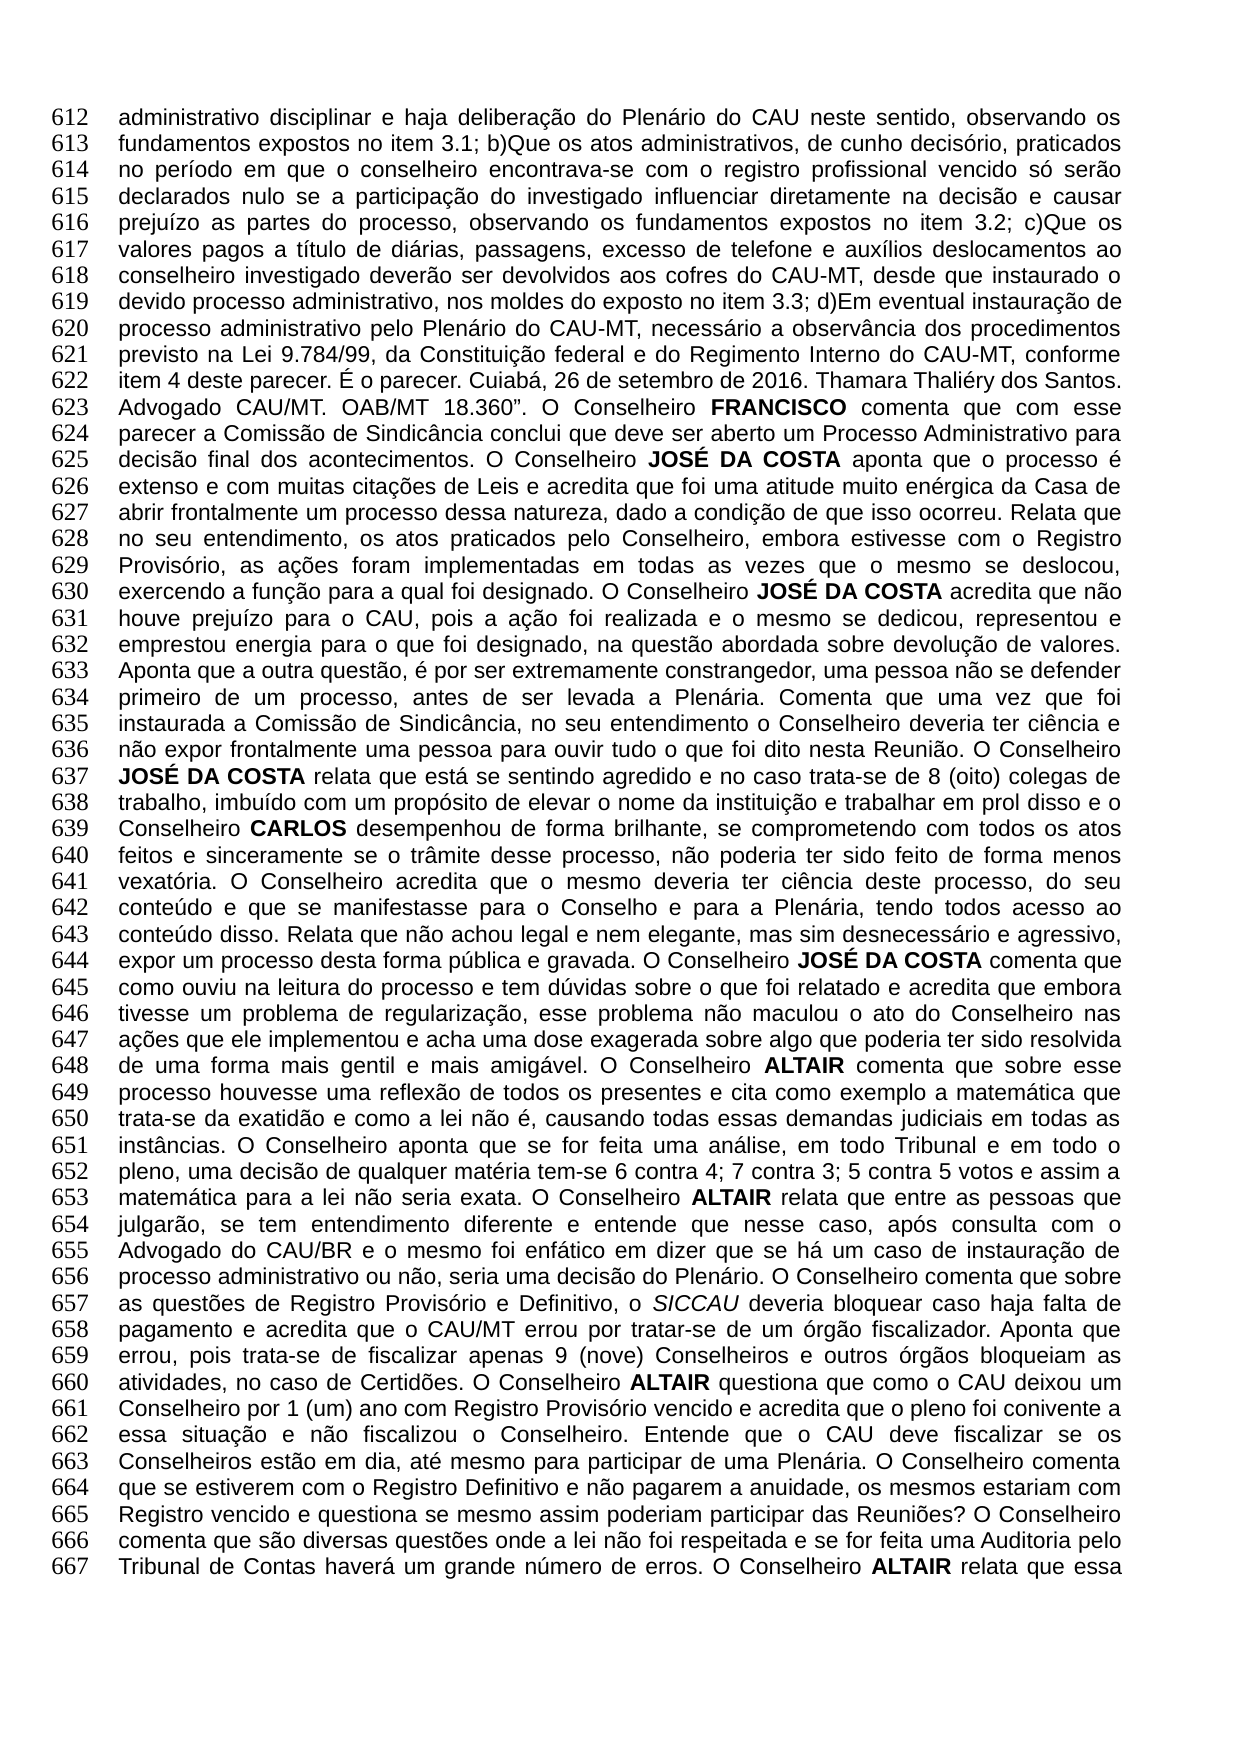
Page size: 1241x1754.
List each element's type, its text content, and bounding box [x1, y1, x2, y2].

text administrativo disciplinar e haja deliberação do Plenário do CAU neste sentido, observando os fundamentos expostos no item 3.1; b)Que os atos administrativos, de cunho decisório, praticados no período em que o conselheiro encontrava-se com o registro profissional vencido só serão declarados nulo se a participação do investigado influenciar diretamente na decisão e causar prejuízo as partes do processo, observando os fundamentos expostos no item 3.2; c)Que os valores pagos a título de diárias, passagens, excesso de telefone e auxílios deslocamentos ao conselheiro investigado deverão ser devolvidos aos cofres do CAU-MT, desde que instaurado o devido processo administrativo, nos moldes do exposto no item 3.3; d)Em eventual instauração de processo administrativo pelo Plenário do CAU-MT, necessário a observância dos procedimentos previsto na Lei 9.784/99, da Constituição federal e do Regimento Interno do CAU-MT, conforme item 4 deste parecer. É o parecer. Cuiabá, 26 de setembro de 2016. Thamara Thaliéry dos Santos. Advogado CAU/MT. OAB/MT 18.360”. O Conselheiro FRANCISCO comenta que com esse parecer a Comissão de Sindicância conclui que deve ser aberto um Processo Administrativo para decisão final dos acontecimentos. O Conselheiro JOSÉ DA COSTA aponta que o processo é extenso e com muitas citações de Leis e acredita que foi uma atitude muito enérgica da Casa de abrir frontalmente um processo dessa natureza, dado a condição de que isso ocorreu. Relata que no seu entendimento, os atos praticados pelo Conselheiro, embora estivesse com o Registro Provisório, as ações foram implementadas em todas as vezes que o mesmo se deslocou, exercendo a função para a qual foi designado. O Conselheiro JOSÉ DA COSTA acredita que não houve prejuízo para o CAU, pois a ação foi realizada e o mesmo se dedicou, representou e emprestou energia para o que foi designado, na questão abordada sobre devolução de valores. Aponta que a outra questão, é por ser extremamente constrangedor, uma pessoa não se defender primeiro de um processo, antes de ser levada a Plenária. Comenta que uma vez que foi instaurada a Comissão de Sindicância, no seu entendimento o Conselheiro deveria ter ciência e não expor frontalmente uma pessoa para ouvir tudo o que foi dito nesta Reunião. O Conselheiro JOSÉ DA COSTA relata que está se sentindo agredido e no caso trata-se de 8 (oito) colegas de trabalho, imbuído com um propósito de elevar o nome da instituição e trabalhar em prol disso e o Conselheiro CARLOS desempenhou de forma brilhante, se comprometendo com todos os atos feitos e sinceramente se o trâmite desse processo, não poderia ter sido feito de forma menos vexatória. O Conselheiro acredita que o mesmo deveria ter ciência deste processo, do seu conteúdo e que se manifestasse para o Conselho e para a Plenária, tendo todos acesso ao conteúdo disso. Relata que não achou legal e nem elegante, mas sim desnecessário e agressivo, expor um processo desta forma pública e gravada. O Conselheiro JOSÉ DA COSTA comenta que como ouviu na leitura do processo e tem dúvidas sobre o que foi relatado e acredita que embora tivesse um problema de regularização, esse problema não maculou o ato do Conselheiro nas ações que ele implementou e acha uma dose exagerada sobre algo que poderia ter sido resolvida de uma forma mais gentil e mais amigável. O Conselheiro ALTAIR comenta que sobre esse processo houvesse uma reflexão de todos os presentes e cita como exemplo a matemática que trata-se da exatidão e como a lei não é, causando todas essas demandas judiciais em todas as instâncias. O Conselheiro aponta que se for feita uma análise, em todo Tribunal e em todo o pleno, uma decisão de qualquer matéria tem-se 6 contra 4; 7 contra 3; 5 contra 5 votos e assim a matemática para a lei não seria exata. O Conselheiro ALTAIR relata que entre as pessoas que julgarão, se tem entendimento diferente e entende que nesse caso, após consulta com o Advogado do CAU/BR e o mesmo foi enfático em dizer que se há um caso de instauração de processo administrativo ou não, seria uma decisão do Plenário. O Conselheiro comenta que sobre as questões de Registro Provisório e Definitivo, o SICCAU deveria bloquear caso haja falta de pagamento e acredita que o CAU/MT errou por tratar-se de um órgão fiscalizador. Aponta que errou, pois trata-se de fiscalizar apenas 9 (nove) Conselheiros e outros órgãos bloqueiam as atividades, no caso de Certidões. O Conselheiro ALTAIR questiona que como o CAU deixou um Conselheiro por 1 (um) ano com Registro Provisório vencido e acredita que o pleno foi conivente a essa situação e não fiscalizou o Conselheiro. Entende que o CAU deve fiscalizar se os Conselheiros estão em dia, até mesmo para participar de uma Plenária. O Conselheiro comenta que se estiverem com o Registro Definitivo e não pagarem a anuidade, os mesmos estariam com Registro vencido e questiona se mesmo assim poderiam participar das Reuniões? O Conselheiro comenta que são diversas questões onde a lei não foi respeitada e se for feita uma Auditoria pelo Tribunal de Contas haverá um grande número de erros. O Conselheiro ALTAIR relata que essa [118, 104, 1122, 1579]
